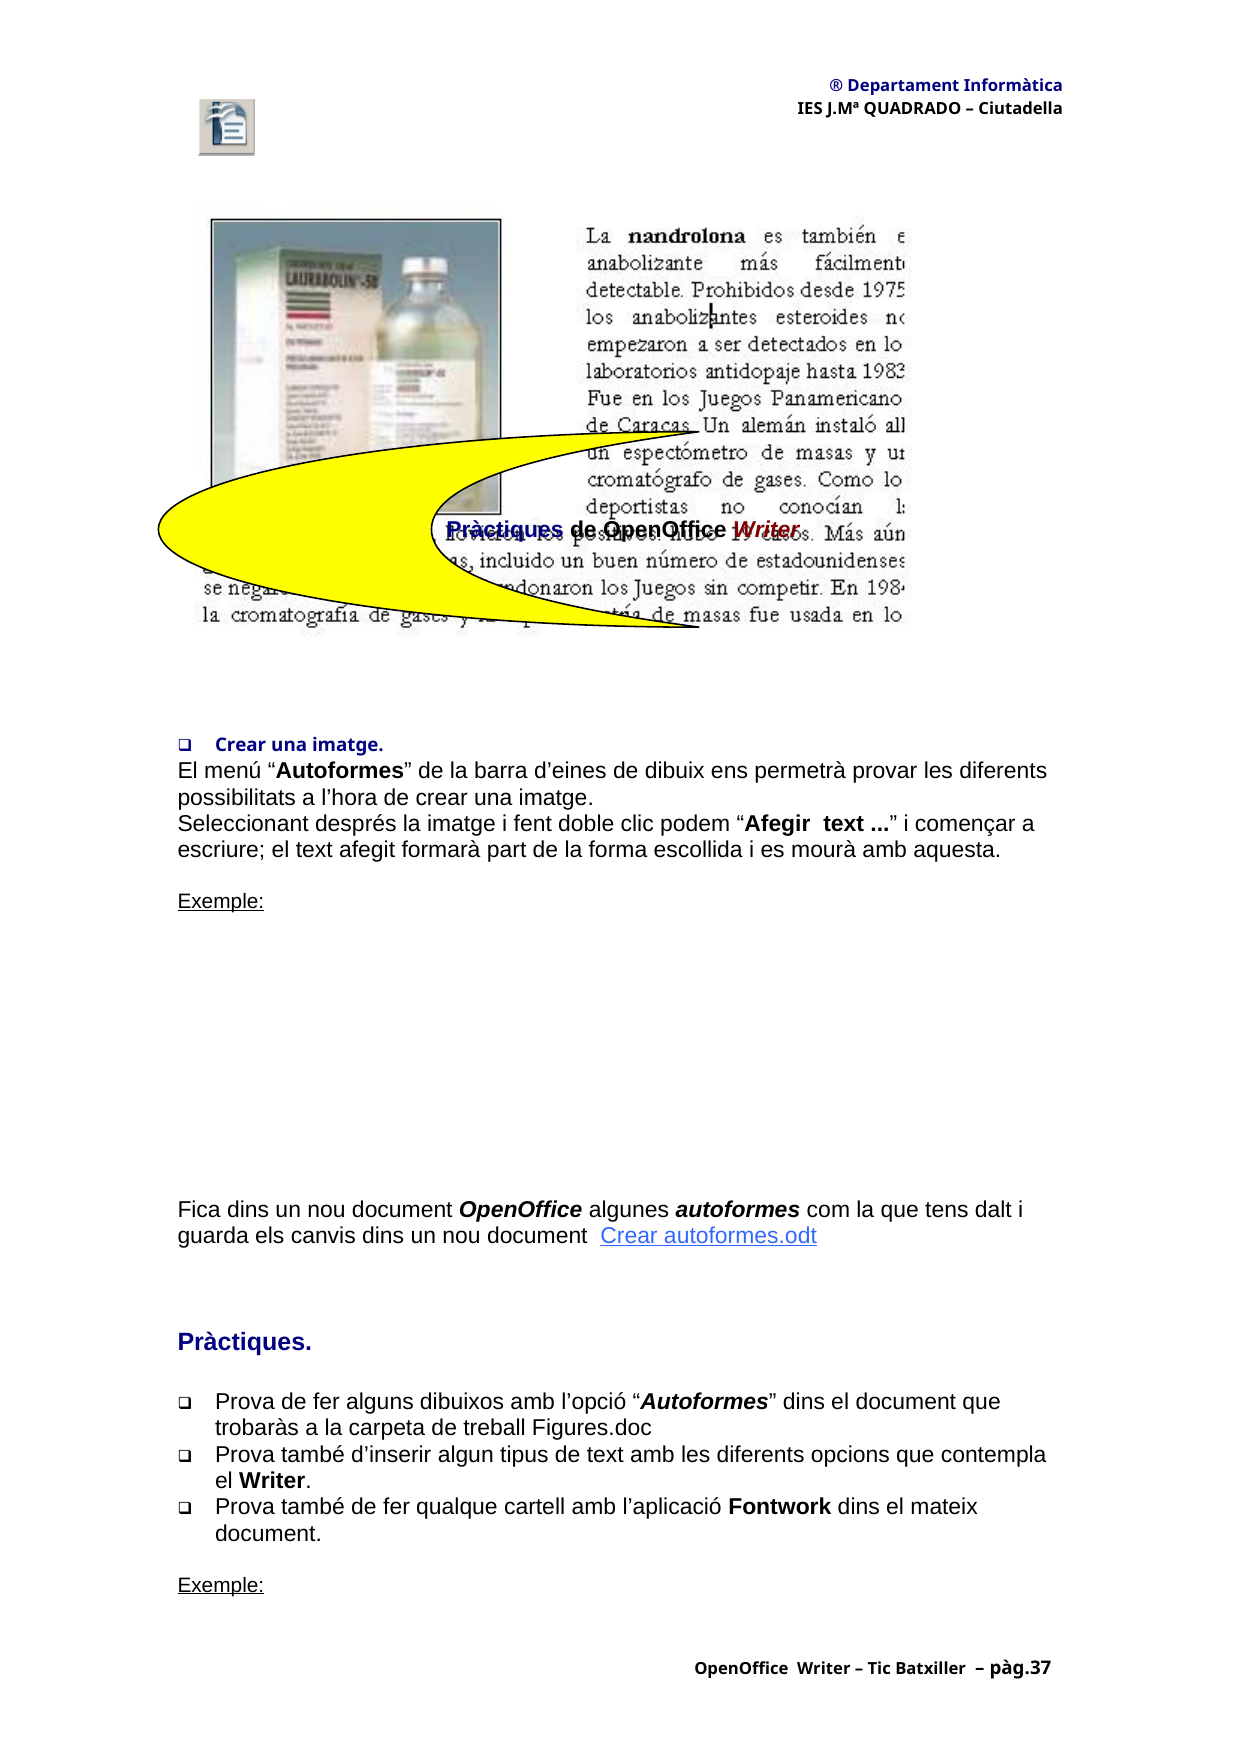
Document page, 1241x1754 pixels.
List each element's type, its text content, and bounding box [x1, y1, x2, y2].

text Seleccionant després la imatge i fent doble clic podem “Afegir text ...” i començar a escriure; el text afegit formarà part de la forma escollida i es mourà amb aquesta. [177, 810, 1063, 863]
subtitle Pràctiques. [177, 1327, 1019, 1355]
picture [193, 204, 927, 646]
list Prova també d’inserir algun tipus de text amb les diferents opcions que contempla el Writer. [177, 1441, 1063, 1493]
text Exemple: [177, 1572, 1063, 1596]
text Exemple: [177, 889, 1063, 913]
list Crear una imatge. [177, 732, 1019, 757]
list Prova de fer alguns dibuixos amb l’opció “Autoformes” dins el document que trobaràs a la carpeta de treball Figures.doc [177, 1388, 1063, 1441]
list Prova també de fer qualque cartell amb l’aplicació Fontwork dins el mateix document. [177, 1493, 1063, 1546]
text Fica dins un nou document OpenOffice algunes autoformes com la que tens dalt i guarda els canvis dins un nou document Crear autoformes.odt [177, 1196, 1063, 1249]
text El menú “Autoformes” de la barra d’eines de dibuix ens permetrà provar les diferents possibilitats a l’hora de crear una imatge. [177, 757, 1063, 810]
